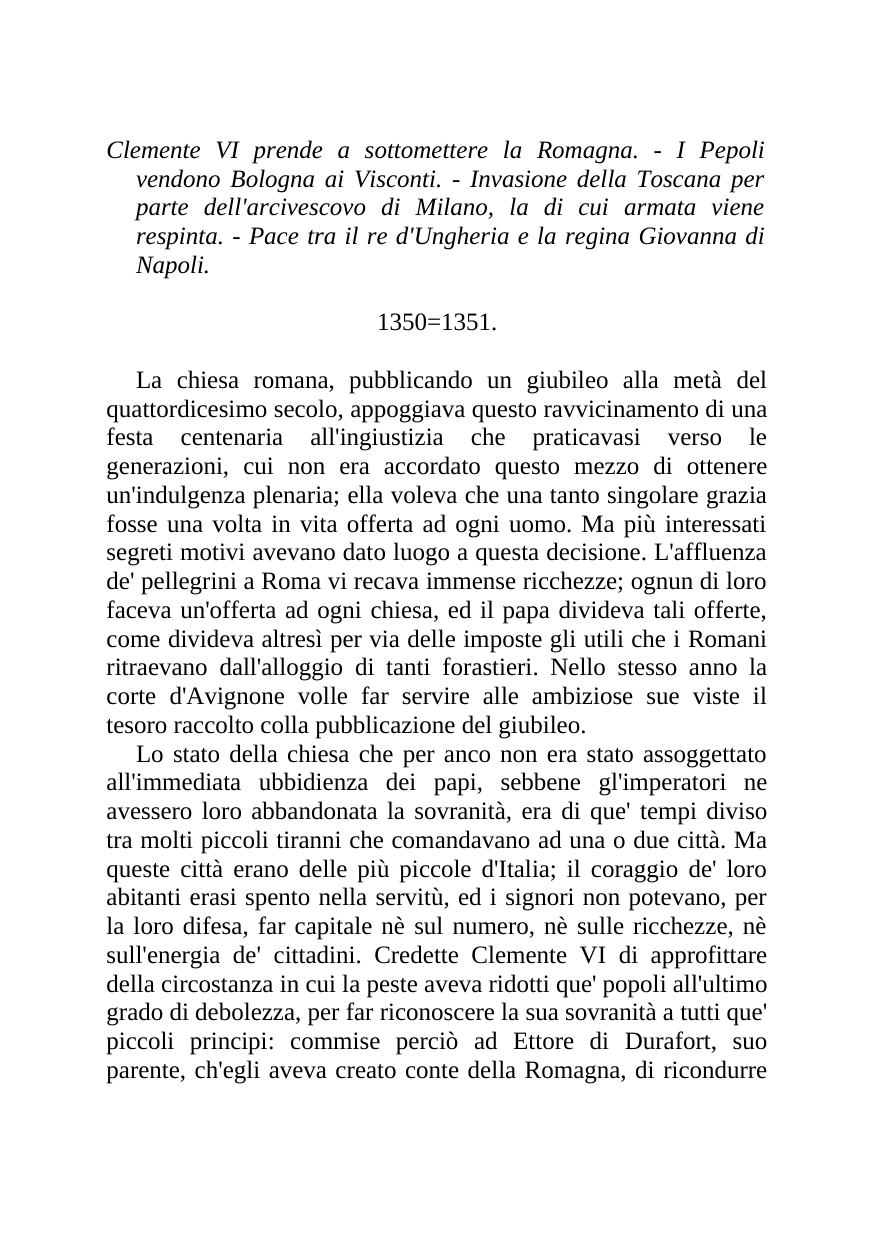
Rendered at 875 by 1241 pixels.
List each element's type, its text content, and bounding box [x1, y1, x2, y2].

text 1350=1351. [106, 307, 768, 336]
text Lo stato della chiesa che per anco non era stato assoggettato all'immediata ubbidienza dei papi, sebbene gl'imperatori ne avessero loro abbandonata la sovranità, era di que' tempi diviso tra molti piccoli tiranni che comandavano ad una o due città. Ma queste città erano delle più piccole d'Italia; il coraggio de' loro abitanti erasi spento nella servitù, ed i signori non potevano, per la loro difesa, far capitale nè sul numero, nè sulle ricchezze, nè sull'energia de' cittadini. Credette Clemente VI di approfittare della circostanza in cui la peste aveva ridotti que' popoli all'ultimo grado di debolezza, per far riconoscere la sua sovranità a tutti que' piccoli principi: commise perciò ad Ettore di Durafort, suo parente, ch'egli aveva creato conte della Romagna, di ricondurre [106, 739, 768, 1084]
text La chiesa romana, pubblicando un giubileo alla metà del quattordicesimo secolo, appoggiava questo ravvicinamento di una festa centenaria all'ingiustizia che praticavasi verso le generazioni, cui non era accordato questo mezzo di ottenere un'indulgenza plenaria; ella voleva che una tanto singolare grazia fosse una volta in vita offerta ad ogni uomo. Ma più interessati segreti motivi avevano dato luogo a questa decisione. L'affluenza de' pellegrini a Roma vi recava immense ricchezze; ognun di loro faceva un'offerta ad ogni chiesa, ed il papa divideva tali offerte, come divideva altresì per via delle imposte gli utili che i Romani ritraevano dall'alloggio di tanti forastieri. Nello stesso anno la corte d'Avignone volle far servire alle ambiziose sue viste il tesoro raccolto colla pubblicazione del giubileo. [106, 365, 768, 739]
text Clemente VI prende a sottomettere la Romagna. - I Pepoli vendono Bologna ai Visconti. - Invasione della Toscana per parte dell'arcivescovo di Milano, la di cui armata viene respinta. - Pace tra il re d'Ungheria e la regina Giovanna di Napoli. [106, 135, 768, 279]
